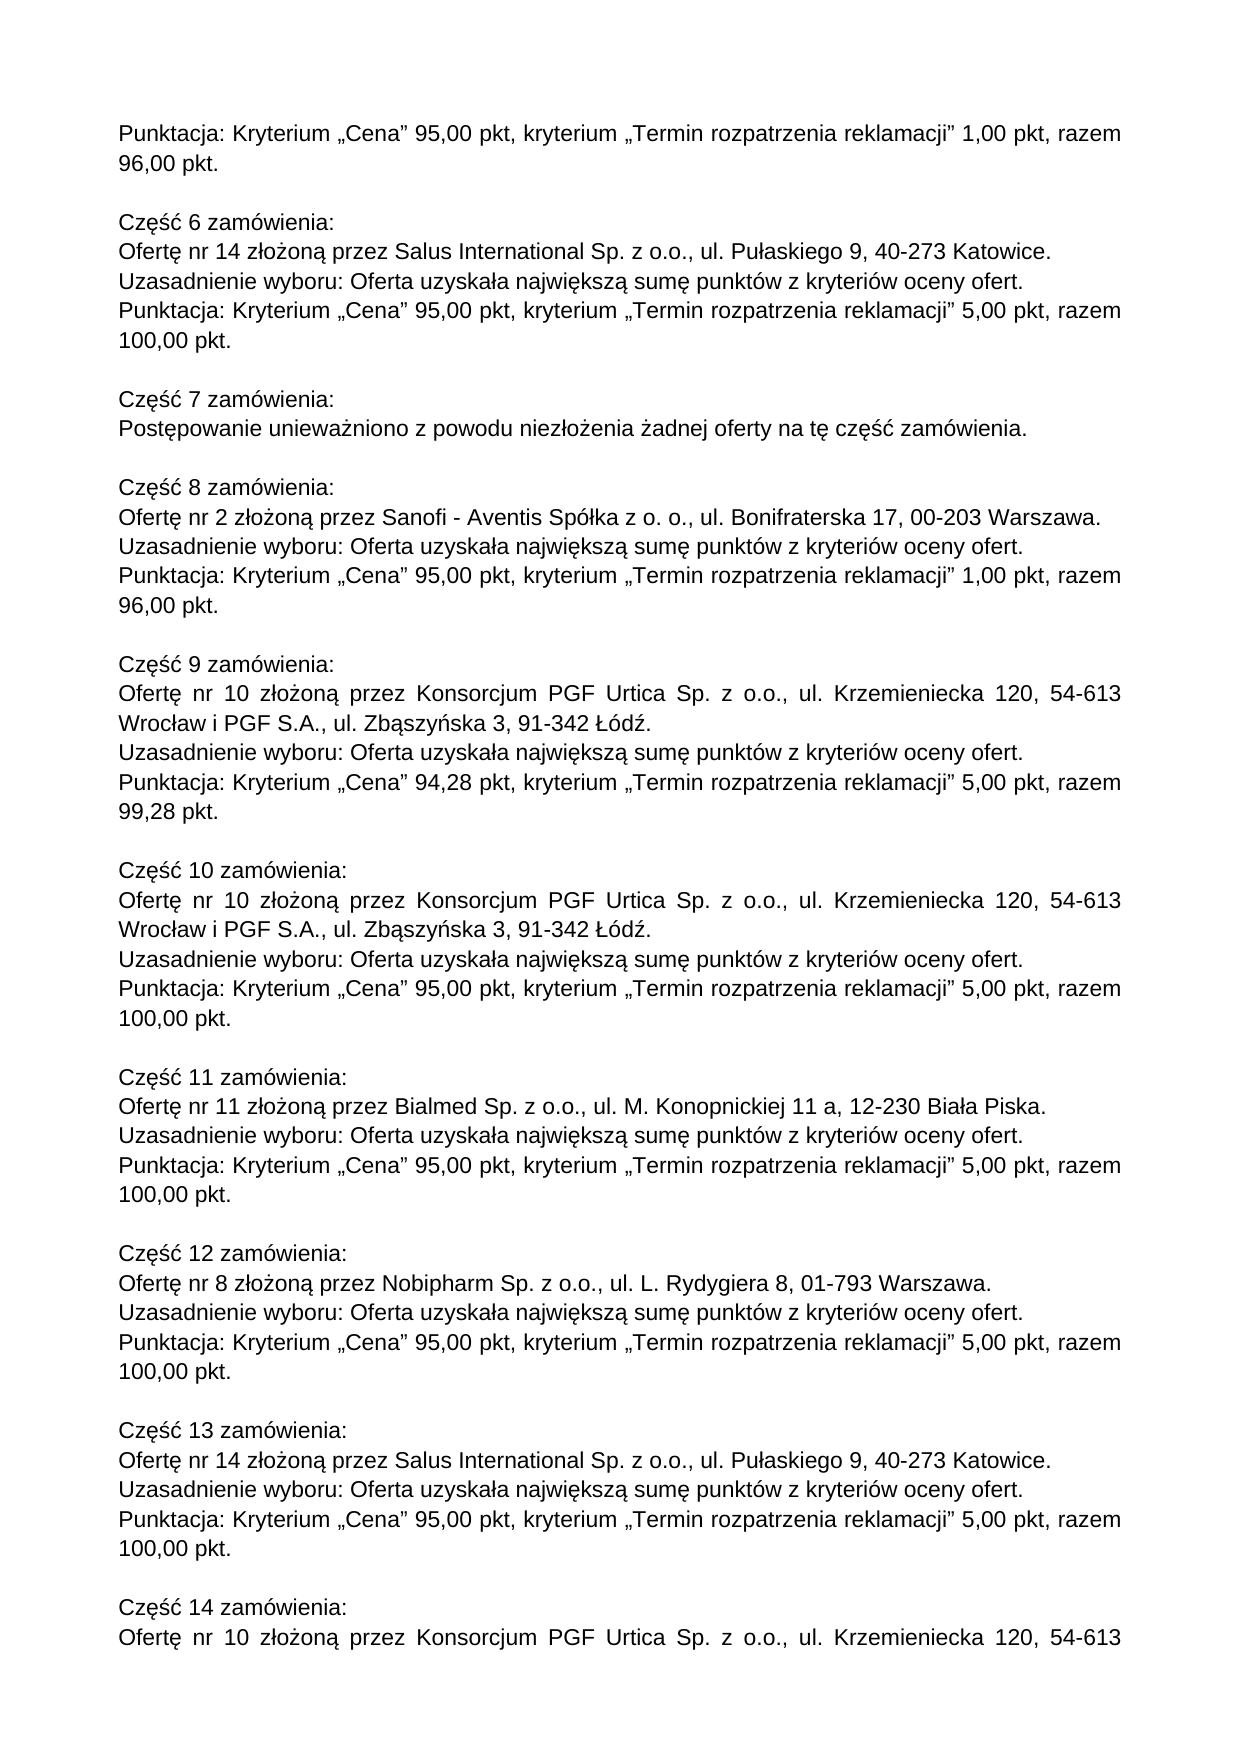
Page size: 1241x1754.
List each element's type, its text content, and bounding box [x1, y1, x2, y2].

text Ofertę nr 10 złożoną przez Konsorcjum PGF Urtica Sp. z o.o., ul. Krzemieniecka 120, 54-613 Wrocław i PGF S.A., ul. Zbąszyńska 3, 91-342 Łódź. [118, 678, 1122, 737]
text Uzasadnienie wyboru: Oferta uzyskała największą sumę punktów z kryteriów oceny ofert. [118, 1297, 1122, 1327]
text Ofertę nr 11 złożoną przez Bialmed Sp. z o.o., ul. M. Konopnickiej 11 a, 12-230 Biała Piska. [118, 1091, 1122, 1120]
text Uzasadnienie wyboru: Oferta uzyskała największą sumę punktów z kryteriów oceny ofert. [118, 943, 1122, 973]
text Punktacja: Kryterium „Cena” 95,00 pkt, kryterium „Termin rozpatrzenia reklamacji” 5,00 pkt, razem 100,00 pkt. [118, 973, 1122, 1032]
text Ofertę nr 10 złożoną przez Konsorcjum PGF Urtica Sp. z o.o., ul. Krzemieniecka 120, 54-613 Wrocław i PGF S.A., ul. Zbąszyńska 3, 91-342 Łódź. [118, 884, 1122, 943]
text Uzasadnienie wyboru: Oferta uzyskała największą sumę punktów z kryteriów oceny ofert. [118, 531, 1122, 560]
text Uzasadnienie wyboru: Oferta uzyskała największą sumę punktów z kryteriów oceny ofert. [118, 1120, 1122, 1150]
text Uzasadnienie wyboru: Oferta uzyskała największą sumę punktów z kryteriów oceny ofert. [118, 266, 1122, 295]
text Część 14 zamówienia: [118, 1592, 1122, 1622]
text Ofertę nr 10 złożoną przez Konsorcjum PGF Urtica Sp. z o.o., ul. Krzemieniecka 120, 54-613 [118, 1622, 1122, 1651]
text Część 11 zamówienia: [118, 1061, 1122, 1091]
text Uzasadnienie wyboru: Oferta uzyskała największą sumę punktów z kryteriów oceny ofert. [118, 737, 1122, 767]
text Punktacja: Kryterium „Cena” 95,00 pkt, kryterium „Termin rozpatrzenia reklamacji” 5,00 pkt, razem 100,00 pkt. [118, 1504, 1122, 1563]
text Część 10 zamówienia: [118, 855, 1122, 884]
text Ofertę nr 2 złożoną przez Sanofi - Aventis Spółka z o. o., ul. Bonifraterska 17, 00-203 Warszawa. [118, 501, 1122, 531]
text Część 8 zamówienia: [118, 472, 1122, 501]
text Ofertę nr 14 złożoną przez Salus International Sp. z o.o., ul. Pułaskiego 9, 40-273 Katowice. [118, 236, 1122, 266]
text Punktacja: Kryterium „Cena” 94,28 pkt, kryterium „Termin rozpatrzenia reklamacji” 5,00 pkt, razem 99,28 pkt. [118, 767, 1122, 826]
text Punktacja: Kryterium „Cena” 95,00 pkt, kryterium „Termin rozpatrzenia reklamacji” 5,00 pkt, razem 100,00 pkt. [118, 1150, 1122, 1209]
text Uzasadnienie wyboru: Oferta uzyskała największą sumę punktów z kryteriów oceny ofert. [118, 1474, 1122, 1504]
text Część 6 zamówienia: [118, 207, 1122, 236]
text Część 7 zamówienia: [118, 383, 1122, 413]
text Punktacja: Kryterium „Cena” 95,00 pkt, kryterium „Termin rozpatrzenia reklamacji” 1,00 pkt, razem 96,00 pkt. [118, 118, 1122, 177]
text Część 12 zamówienia: [118, 1238, 1122, 1268]
text Postępowanie unieważniono z powodu niezłożenia żadnej oferty na tę część zamówienia. [118, 413, 1122, 442]
text Ofertę nr 14 złożoną przez Salus International Sp. z o.o., ul. Pułaskiego 9, 40-273 Katowice. [118, 1445, 1122, 1474]
text Część 9 zamówienia: [118, 649, 1122, 678]
text Część 13 zamówienia: [118, 1415, 1122, 1445]
text Ofertę nr 8 złożoną przez Nobipharm Sp. z o.o., ul. L. Rydygiera 8, 01-793 Warszawa. [118, 1268, 1122, 1297]
text Punktacja: Kryterium „Cena” 95,00 pkt, kryterium „Termin rozpatrzenia reklamacji” 1,00 pkt, razem 96,00 pkt. [118, 560, 1122, 619]
text Punktacja: Kryterium „Cena” 95,00 pkt, kryterium „Termin rozpatrzenia reklamacji” 5,00 pkt, razem 100,00 pkt. [118, 1327, 1122, 1386]
text Punktacja: Kryterium „Cena” 95,00 pkt, kryterium „Termin rozpatrzenia reklamacji” 5,00 pkt, razem 100,00 pkt. [118, 295, 1122, 354]
